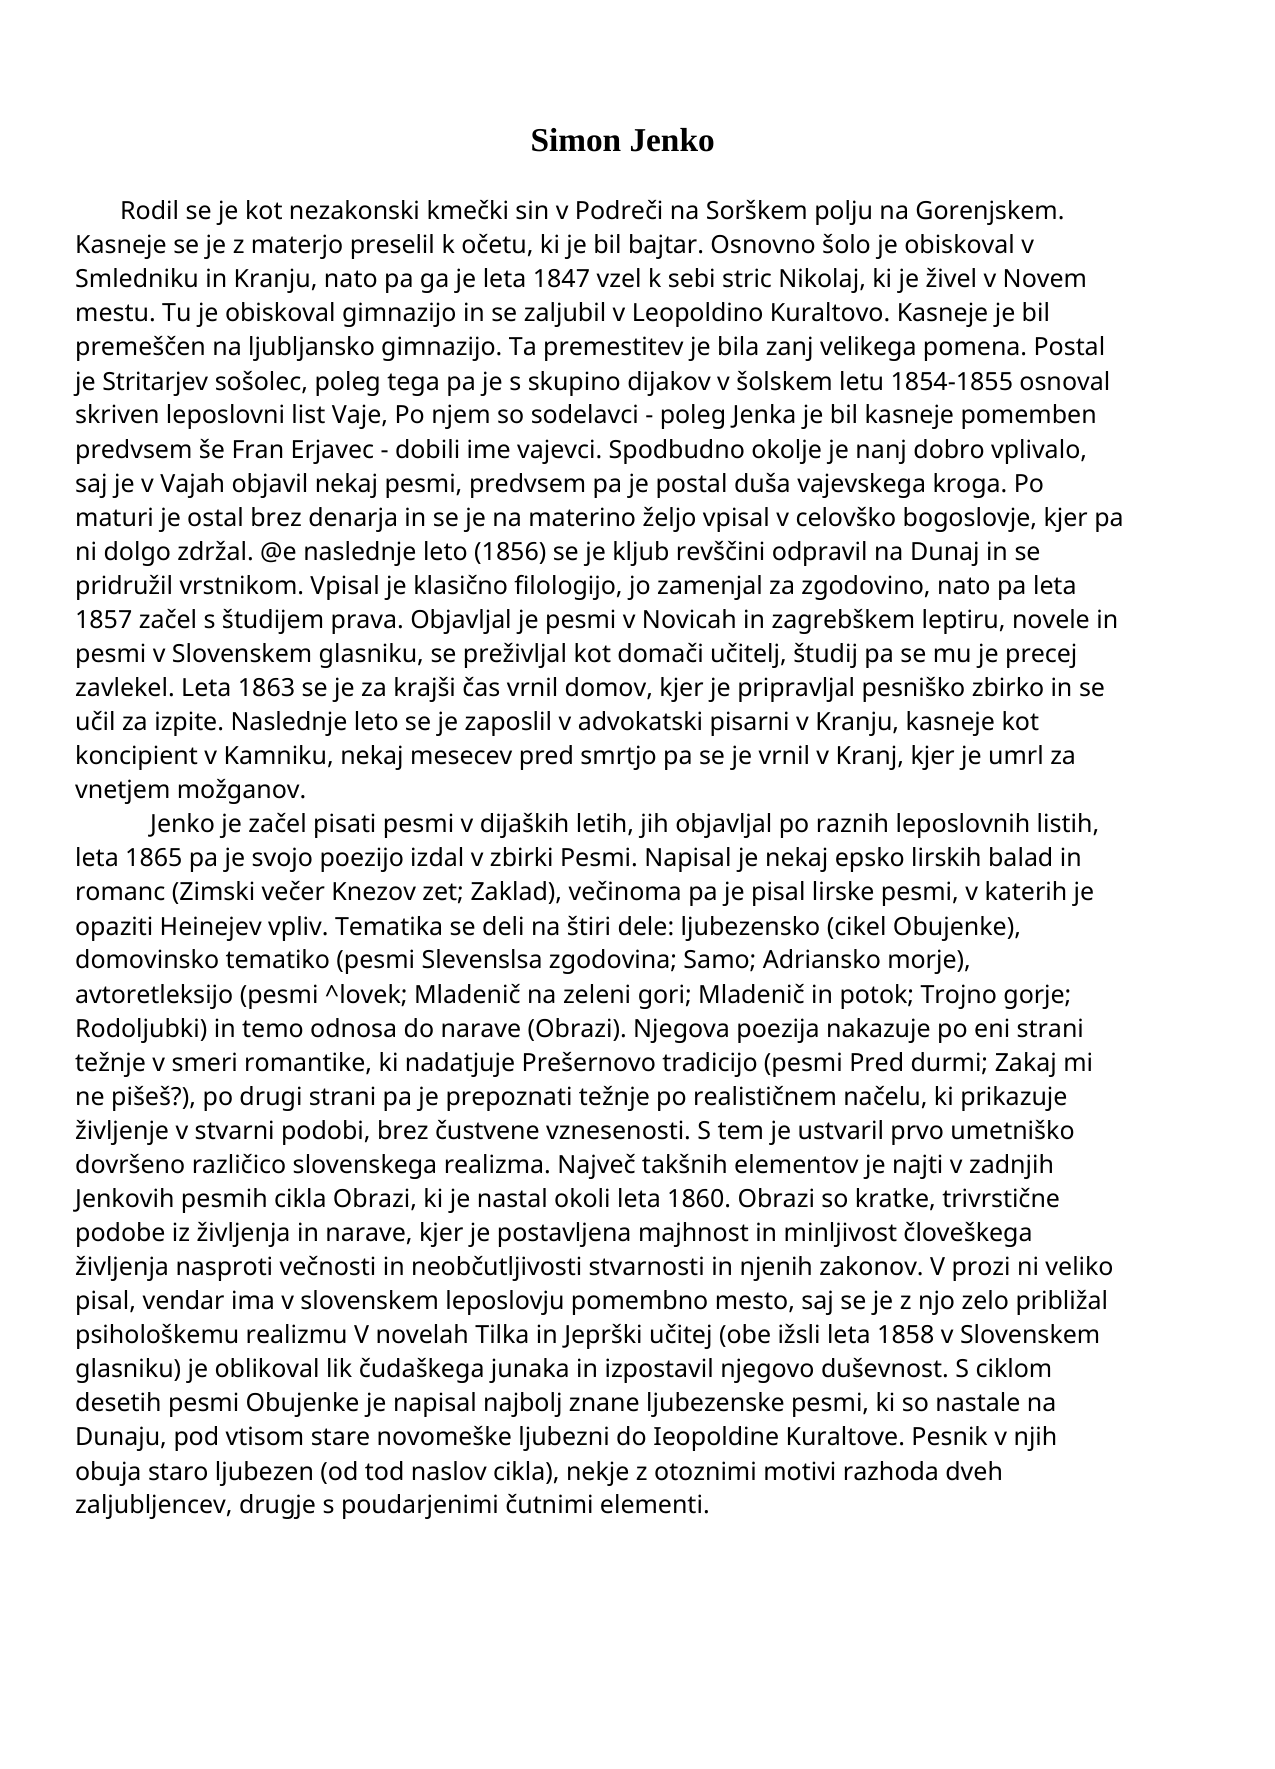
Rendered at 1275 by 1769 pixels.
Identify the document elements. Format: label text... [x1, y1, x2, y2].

text Rodil se je kot nezakonski kmečki sin v Podreči na Sorškem polju na Gorenjskem. Kasneje se je z materjo preselil k očetu, ki je bil bajtar. Osnovno šolo je obiskoval v Smledniku in Kranju, nato pa ga je leta 1847 vzel k sebi stric Nikolaj, ki je živel v Novem mestu. Tu je obiskoval gimnazijo in se zaljubil v Leopoldino Kuraltovo. Kasneje je bil premeščen na ljubljansko gimnazijo. Ta premestitev je bila zanj velikega pomena. Postal je Stritarjev sošolec, poleg tega pa je s skupino dijakov v šolskem letu 1854-1855 osnoval skriven leposlovni list Vaje, Po njem so sodelavci - poleg Jenka je bil kasneje pomemben predvsem še Fran Erjavec - dobili ime vajevci. Spodbudno okolje je nanj dobro vplivalo, saj je v Vajah objavil nekaj pesmi, predvsem pa je postal duša vajevskega kroga. Po maturi je ostal brez denarja in se je na materino željo vpisal v celovško bogoslovje, kjer pa ni dolgo zdržal. @e naslednje leto (1856) se je kljub revščini odpravil na Dunaj in se pridružil vrstnikom. Vpisal je klasično filologijo, jo zamenjal za zgodovino, nato pa leta 1857 začel s študijem prava. Objavljal je pesmi v Novicah in zagrebškem leptiru, novele in pesmi v Slovenskem glasniku, se preživljal kot domači učitelj, študij pa se mu je precej zavlekel. Leta 1863 se je za krajši čas vrnil domov, kjer je pripravljal pesniško zbirko in se učil za izpite. Naslednje leto se je zaposlil v advokatski pisarni v Kranju, kasneje kot koncipient v Kamniku, nekaj mesecev pred smrtjo pa se je vrnil v Kranj, kjer je umrl za vnetjem možganov. [75, 193, 1125, 806]
text Simon Jenko [75, 120, 1125, 159]
text Jenko je začel pisati pesmi v dijaških letih, jih objavljal po raznih leposlovnih listih, leta 1865 pa je svojo poezijo izdal v zbirki Pesmi. Napisal je nekaj epsko lirskih balad in romanc (Zimski večer Knezov zet; Zaklad), večinoma pa je pisal lirske pesmi, v katerih je opaziti Heinejev vpliv. Tematika se deli na štiri dele: ljubezensko (cikel Obujenke), domovinsko tematiko (pesmi Slevenslsa zgodovina; Samo; Adriansko morje), avtoretleksijo (pesmi ^lovek; Mladenič na zeleni gori; Mladenič in potok; Trojno gorje; Rodoljubki) in temo odnosa do narave (Obrazi). Njegova poezija nakazuje po eni strani težnje v smeri romantike, ki nadatjuje Prešernovo tradicijo (pesmi Pred durmi; Zakaj mi ne pišeš?), po drugi strani pa je prepoznati težnje po realističnem načelu, ki prikazuje življenje v stvarni podobi, brez čustvene vznesenosti. S tem je ustvaril prvo umetniško dovršeno različico slovenskega realizma. Največ takšnih elementov je najti v zadnjih Jenkovih pesmih cikla Obrazi, ki je nastal okoli leta 1860. Obrazi so kratke, trivrstične podobe iz življenja in narave, kjer je postavljena majhnost in minljivost človeškega življenja nasproti večnosti in neobčutljivosti stvarnosti in njenih zakonov. V prozi ni veliko pisal, vendar ima v slovenskem leposlovju pomembno mesto, saj se je z njo zelo približal psihološkemu realizmu V novelah Tilka in Jeprški učitej (obe ižsli leta 1858 v Slovenskem glasniku) je oblikoval lik čudaškega junaka in izpostavil njegovo duševnost. S ciklom desetih pesmi Obujenke je napisal najbolj znane ljubezenske pesmi, ki so nastale na Dunaju, pod vtisom stare novomeške ljubezni do Ieopoldine Kuraltove. Pesnik v njih obuja staro ljubezen (od tod naslov cikla), nekje z otoznimi motivi razhoda dveh zaljubljencev, drugje s poudarjenimi čutnimi elementi. [75, 806, 1125, 1521]
